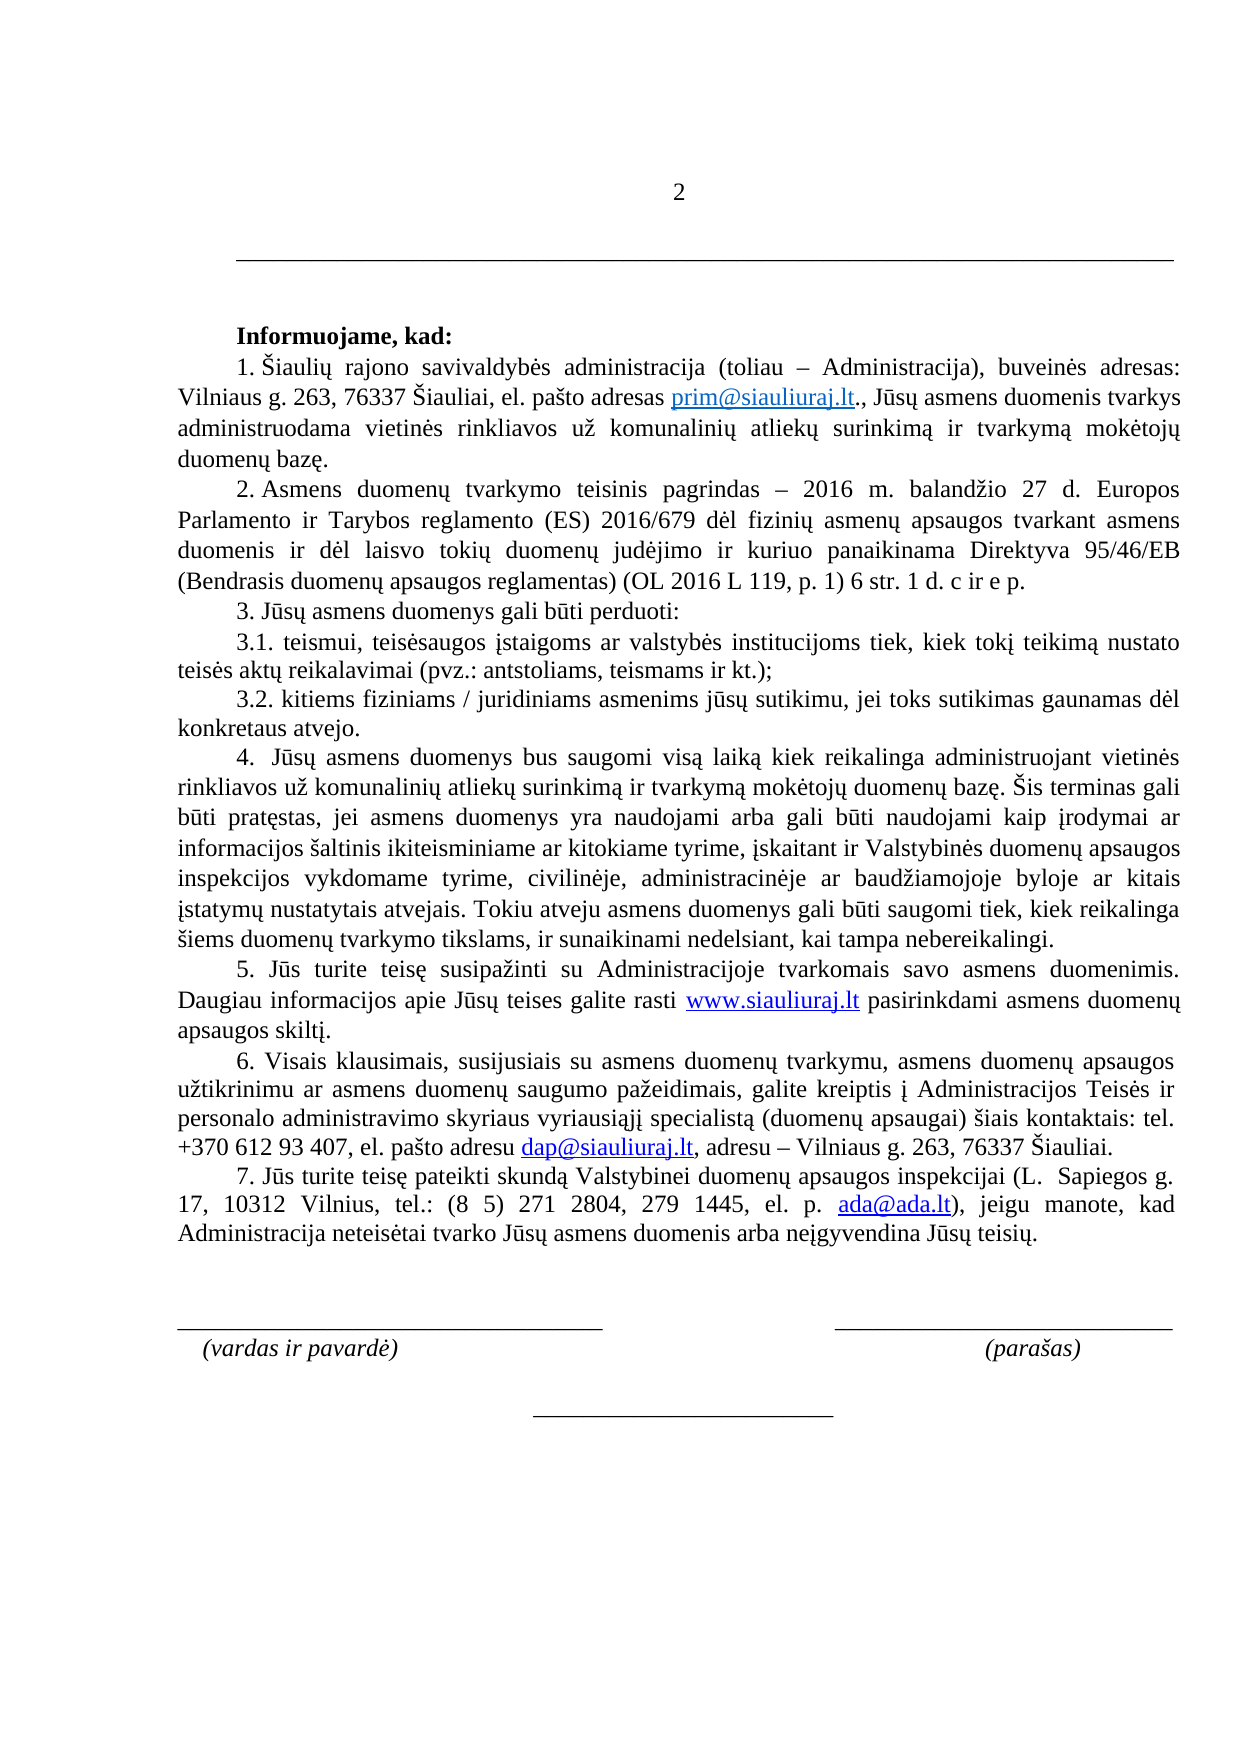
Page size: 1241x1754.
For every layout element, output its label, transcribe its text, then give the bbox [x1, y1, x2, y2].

text 7. Jūs turite teisę pateikti skundą Valstybinei duomenų apsaugos inspekcijai (L. Sapiegos g. 17, 10312 Vilnius, tel.: (8 5) 271 2804, 279 1445, el. p. ada@ada.lt), jeigu manote, kad Administracija neteisėtai tvarko Jūsų asmens duomenis arba neįgyvendina Jūsų teisių. [177, 1161, 1175, 1247]
text 4. Jūsų asmens duomenys bus saugomi visą laiką kiek reikalinga administruojant vietinės rinkliavos už komunalinių atliekų surinkimą ir tvarkymą mokėtojų duomenų bazę. Šis terminas gali būti pratęstas, jei asmens duomenys yra naudojami arba gali būti naudojami kaip įrodymai ar informacijos šaltinis ikiteisminiame ar kitokiame tyrime, įskaitant ir Valstybinės duomenų apsaugos inspekcijos vykdomame tyrime, civilinėje, administracinėje ar baudžiamojoje byloje ar kitais įstatymų nustatytais atvejais. Tokiu atveju asmens duomenys gali būti saugomi tiek, kiek reikalinga šiems duomenų tvarkymo tikslams, ir sunaikinami nedelsiant, kai tampa nebereikalingi. [177, 742, 1181, 953]
text __________________________________ ___________________________ [177, 1304, 1181, 1333]
text 3. Jūsų asmens duomenys gali būti perduoti: [177, 596, 1181, 625]
text ___________________________________________________________________________ [177, 235, 1181, 263]
text 3.1. teismui, teisėsaugos įstaigoms ar valstybės institucijoms tiek, kiek tokį teikimą nustato teisės aktų reikalavimai (pvz.: antstoliams, teismams ir kt.); [177, 627, 1181, 684]
text (vardas ir pavardė) (parašas) [177, 1333, 1181, 1362]
text 1. Šiaulių rajono savivaldybės administracija (toliau – Administracija), buveinės adresas: Vilniaus g. 263, 76337 Šiauliai, el. pašto adresas prim@siauliuraj.lt., Jūsų asmens duomenis tvarkys administruodama vietinės rinkliavos už komunalinių atliekų surinkimą ir tvarkymą mokėtojų duomenų bazę. [177, 352, 1181, 473]
text 3.2. kitiems fiziniams / juridiniams asmenims jūsų sutikimu, jei toks sutikimas gaunamas dėl konkretaus atvejo. [177, 684, 1181, 742]
text ________________________ [185, 1391, 1181, 1419]
text 5. Jūs turite teisę susipažinti su Administracijoje tvarkomais savo asmens duomenimis. Daugiau informacijos apie Jūsų teises galite rasti www.siauliuraj.lt pasirinkdami asmens duomenų apsaugos skiltį. [177, 954, 1181, 1044]
text 6. Visais klausimais, susijusiais su asmens duomenų tvarkymu, asmens duomenų apsaugos užtikrinimu ar asmens duomenų saugumo pažeidimais, galite kreiptis į Administracijos Teisės ir personalo administravimo skyriaus vyriausiąjį specialistą (duomenų apsaugai) šiais kontaktais: tel. +370 612 93 407, el. pašto adresu dap@siauliuraj.lt, adresu – Vilniaus g. 263, 76337 Šiauliai. [177, 1046, 1175, 1161]
text 2. Asmens duomenų tvarkymo teisinis pagrindas – 2016 m. balandžio 27 d. Europos Parlamento ir Tarybos reglamento (ES) 2016/679 dėl fizinių asmenų apsaugos tvarkant asmens duomenis ir dėl laisvo tokių duomenų judėjimo ir kuriuo panaikinama Direktyva 95/46/EB (Bendrasis duomenų apsaugos reglamentas) (OL 2016 L 119, p. 1) 6 str. 1 d. c ir e p. [177, 474, 1181, 594]
text Informuojame, kad: [177, 321, 1181, 350]
